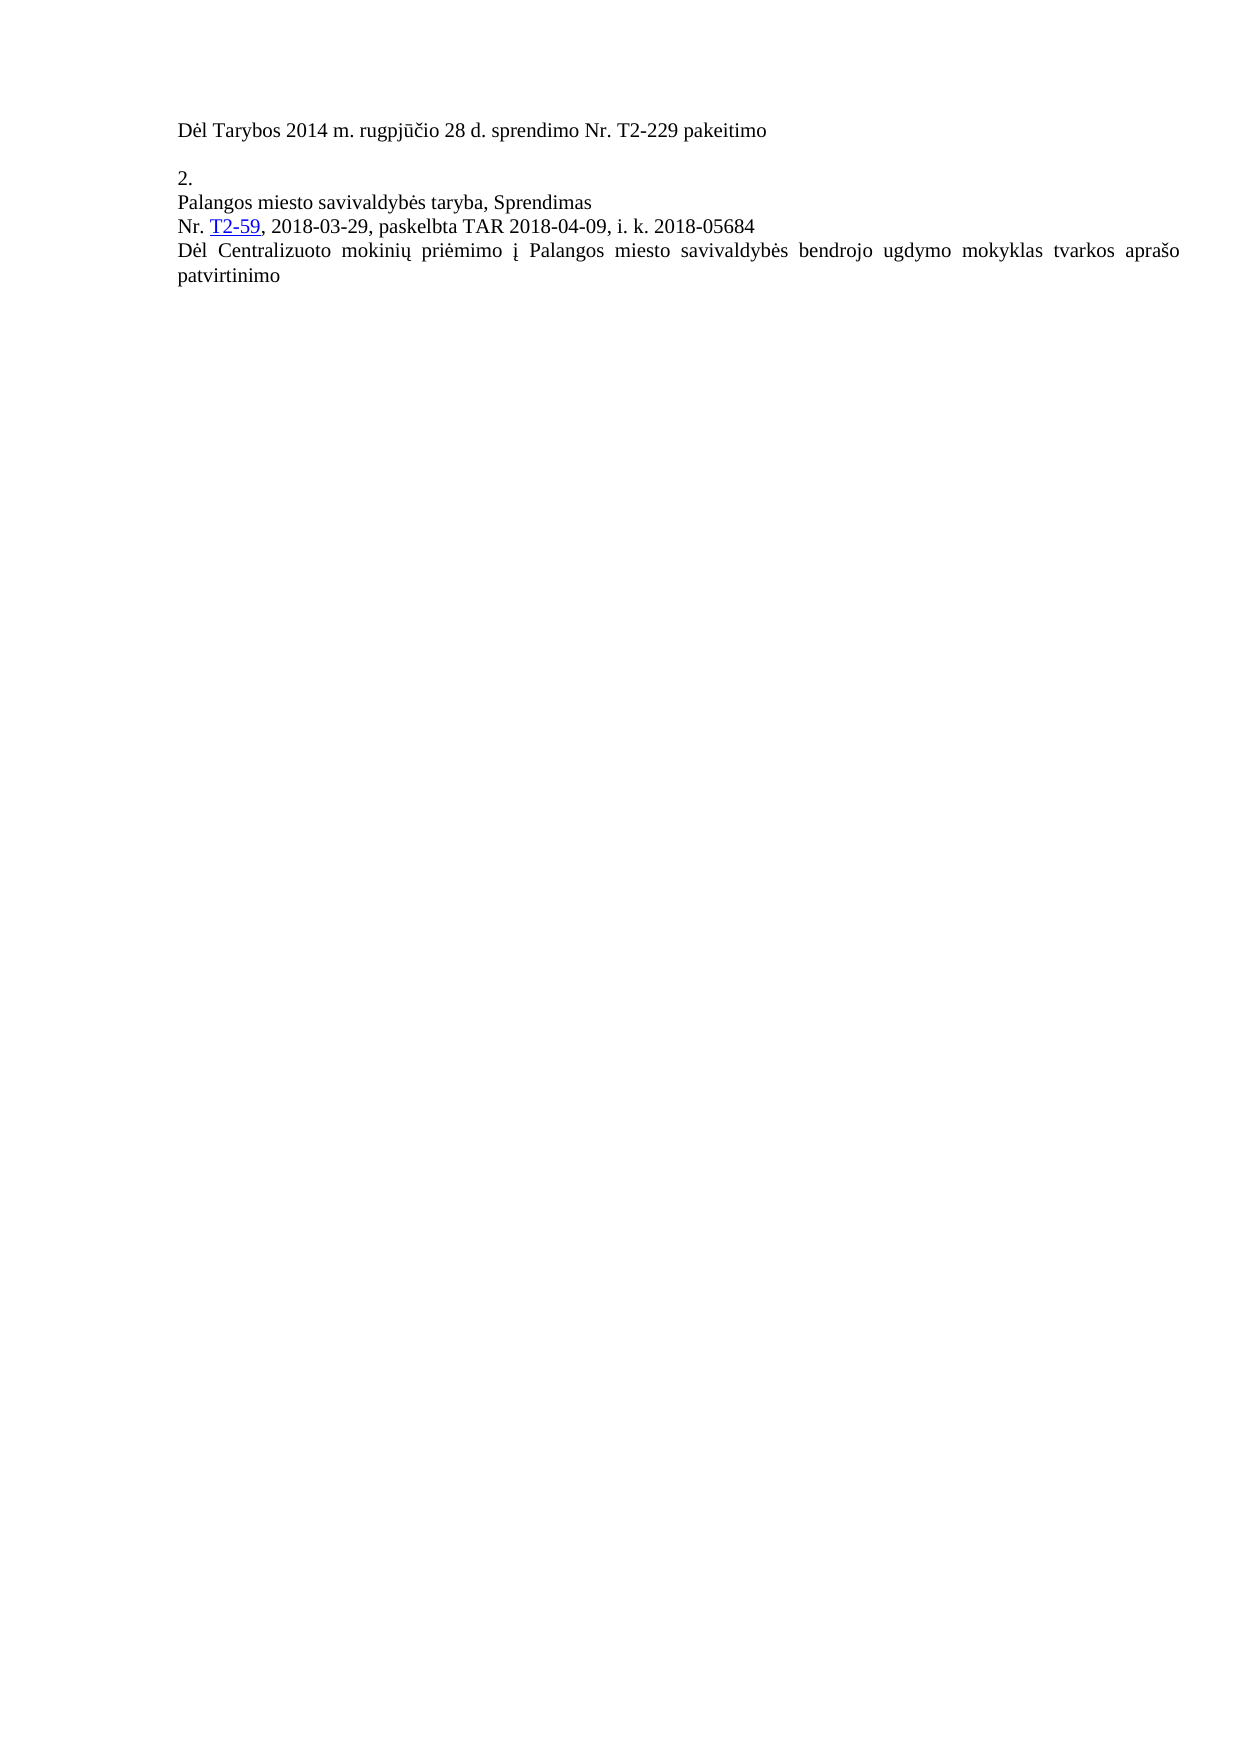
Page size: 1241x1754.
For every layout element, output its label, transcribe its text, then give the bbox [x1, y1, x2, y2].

text 2. [177, 166, 1181, 190]
text Palangos miesto savivaldybės taryba, Sprendimas [177, 190, 1181, 214]
text Dėl Tarybos 2014 m. rugpjūčio 28 d. sprendimo Nr. T2-229 pakeitimo [177, 118, 1181, 142]
text Nr. T2-59, 2018-03-29, paskelbta TAR 2018-04-09, i. k. 2018-05684 [177, 214, 1181, 238]
text Dėl Centralizuoto mokinių priėmimo į Palangos miesto savivaldybės bendrojo ugdymo mokyklas tvarkos aprašo patvirtinimo [177, 238, 1181, 287]
